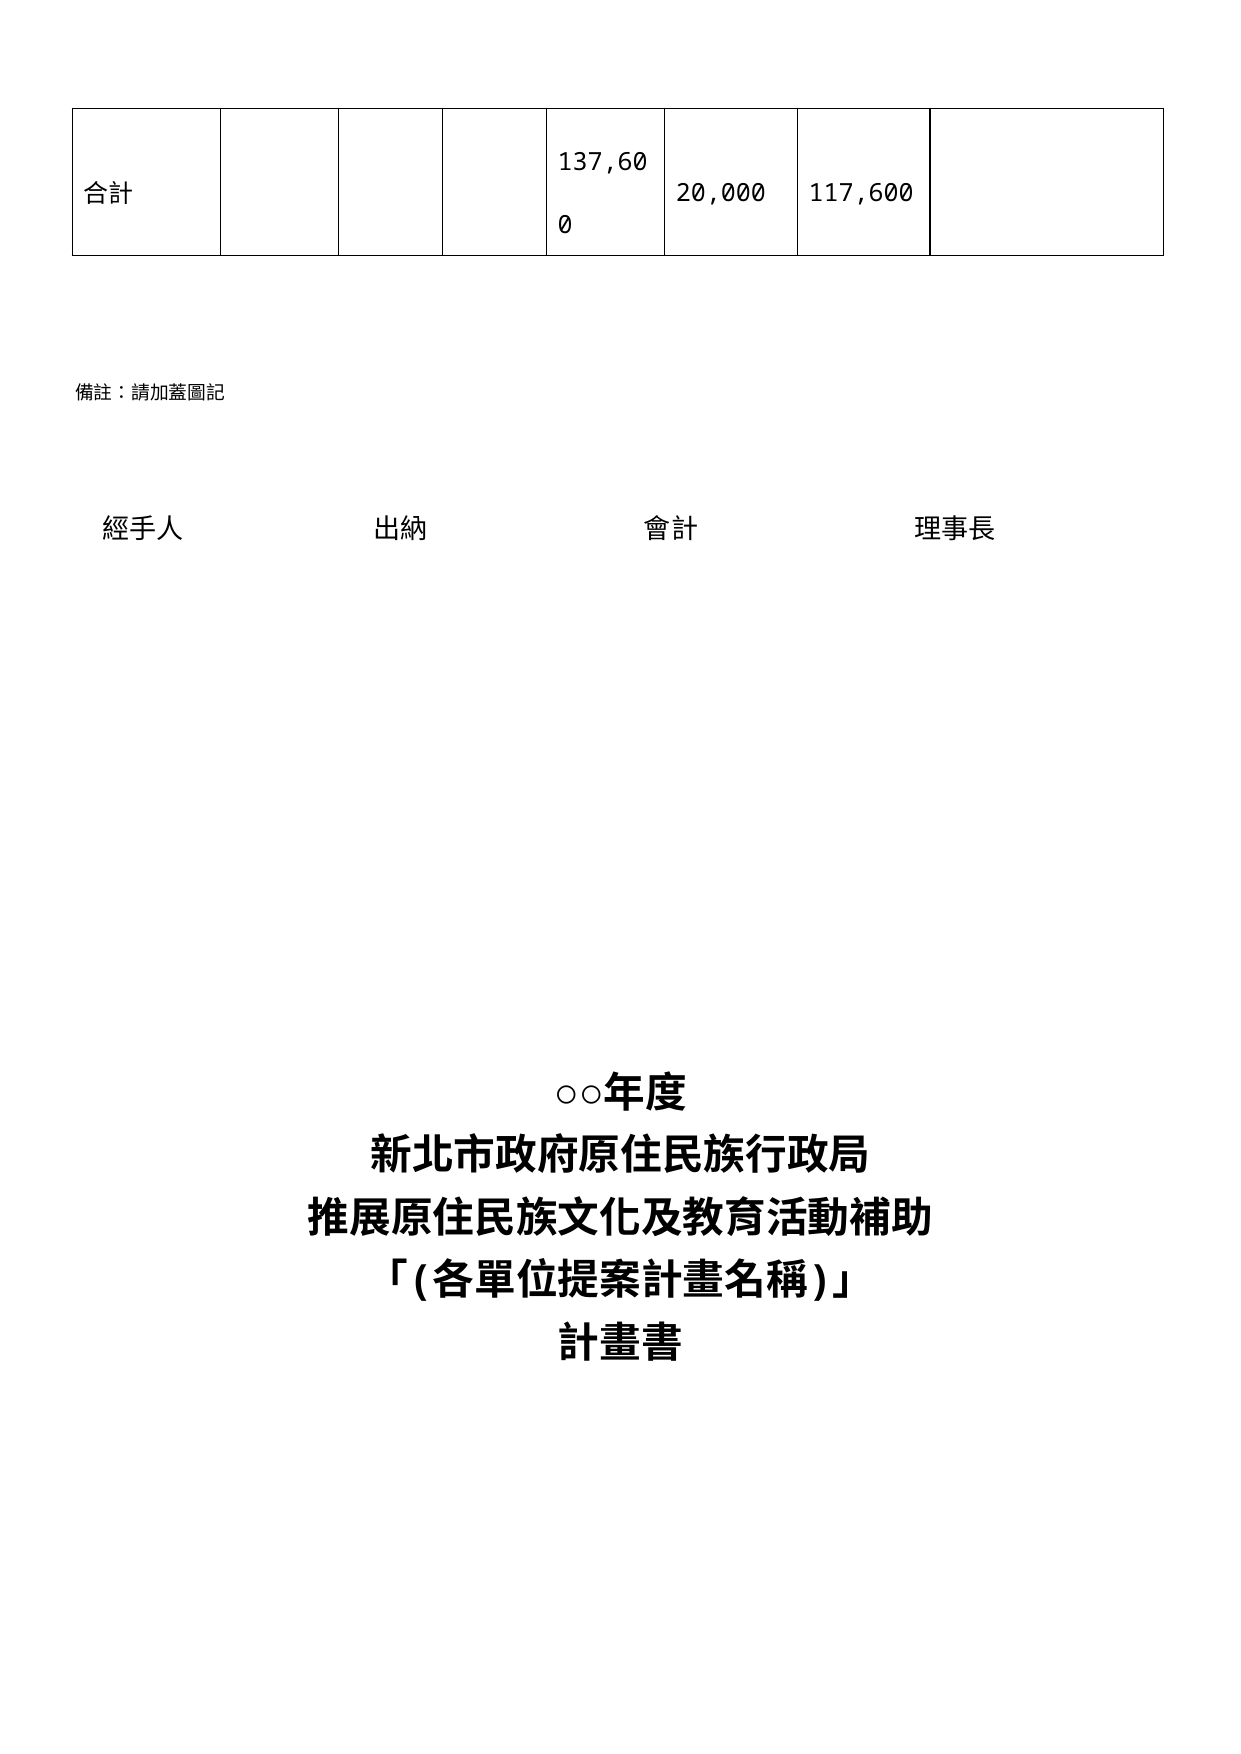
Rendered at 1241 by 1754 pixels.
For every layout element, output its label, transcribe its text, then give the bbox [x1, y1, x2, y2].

table_cell [339, 109, 442, 254]
text 經手人 出納 會計 理事長 [75, 485, 1165, 547]
table_cell [443, 109, 546, 254]
table_cell [931, 109, 1163, 254]
text 新北市政府原住民族行政局 [75, 1110, 1165, 1172]
text 計畫書 [75, 1297, 1165, 1360]
table_cell 合計 [73, 109, 220, 254]
text 備註：請加蓋圖記 [75, 349, 1165, 412]
table_cell [221, 109, 338, 254]
text 「(各單位提案計畫名稱)」 [75, 1235, 1165, 1297]
table_cell 137,600 [547, 109, 664, 254]
text 推展原住民族文化及教育活動補助 [75, 1172, 1165, 1235]
table_cell [1164, 108, 1168, 254]
text ○○年度 [75, 1047, 1165, 1110]
table_cell 20,000 [665, 109, 797, 254]
table_cell 117,600 [798, 109, 929, 254]
